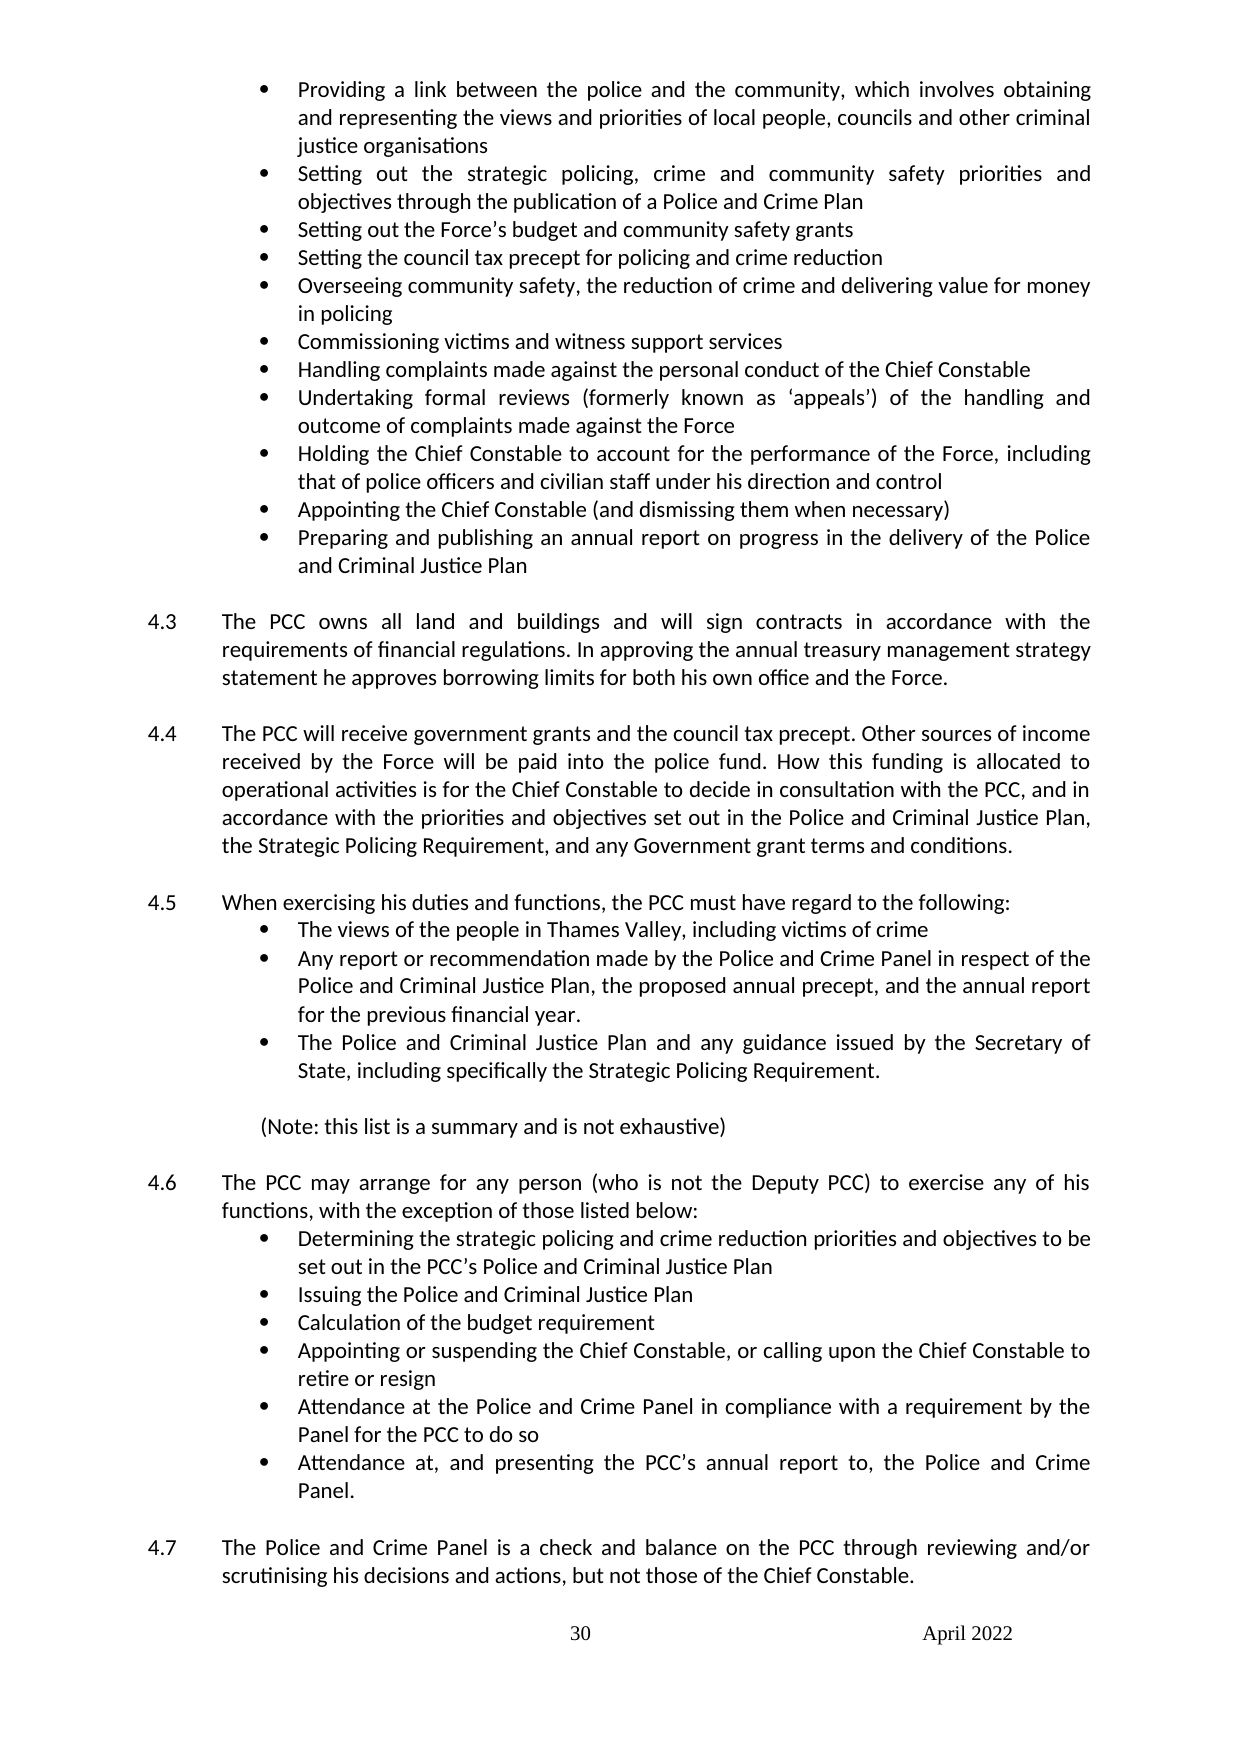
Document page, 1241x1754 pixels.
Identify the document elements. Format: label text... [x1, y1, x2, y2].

list Preparing and publishing an annual report on progress in the delivery of the Police and Criminal Justice Plan [260, 523, 1092, 579]
list Handling complaints made against the personal conduct of the Chief Constable [260, 355, 1092, 383]
text (Note: this list is a summary and is not exhaustive) [260, 1112, 1092, 1140]
list Providing a link between the police and the community, which involves obtaining and representing the views and priorities of local people, councils and other criminal justice organisations [260, 75, 1092, 159]
list Setting out the strategic policing, crime and community safety priorities and objectives through the publication of a Police and Crime Plan [260, 159, 1092, 215]
list Determining the strategic policing and crime reduction priorities and objectives to be set out in the PCC’s Police and Criminal Justice Plan [260, 1224, 1092, 1280]
list The views of the people in Thames Valley, including victims of crime [260, 916, 1092, 944]
list Issuing the Police and Criminal Justice Plan [260, 1280, 1092, 1308]
list The Police and Crime Panel is a check and balance on the PCC through reviewing and/or scrutinising his decisions and actions, but not those of the Chief Constable. [148, 1533, 1092, 1589]
list Commissioning victims and witness support services [260, 327, 1092, 355]
list The PCC will receive government grants and the council tax precept. Other sources of income received by the Force will be paid into the police fund. How this funding is allocated to operational activities is for the Chief Constable to decide in consultation with the PCC, and in accordance with the priorities and objectives set out in the Police and Criminal Justice Plan, the Strategic Policing Requirement, and any Government grant terms and conditions. [148, 719, 1092, 859]
list The PCC may arrange for any person (who is not the Deputy PCC) to exercise any of his functions, with the exception of those listed below: [148, 1168, 1092, 1224]
list Holding the Chief Constable to account for the performance of the Force, including that of police officers and civilian staff under his direction and control [260, 439, 1092, 495]
list The Police and Criminal Justice Plan and any guidance issued by the Secretary of State, including specifically the Strategic Policing Requirement. [260, 1028, 1092, 1084]
list The PCC owns all land and buildings and will sign contracts in accordance with the requirements of financial regulations. In approving the annual treasury management strategy statement he approves borrowing limits for both his own office and the Force. [148, 607, 1092, 691]
list Any report or recommendation made by the Police and Crime Panel in respect of the Police and Criminal Justice Plan, the proposed annual precept, and the annual report for the previous financial year. [260, 944, 1092, 1028]
list Overseeing community safety, the reduction of crime and delivering value for money in policing [260, 271, 1092, 327]
list Undertaking formal reviews (formerly known as ‘appeals’) of the handling and outcome of complaints made against the Force [260, 383, 1092, 439]
list Appointing or suspending the Chief Constable, or calling upon the Chief Constable to retire or resign [260, 1336, 1092, 1392]
list Appointing the Chief Constable (and dismissing them when necessary) [260, 495, 1092, 523]
list Attendance at the Police and Crime Panel in compliance with a requirement by the Panel for the PCC to do so [260, 1392, 1092, 1448]
list When exercising his duties and functions, the PCC must have regard to the following: [148, 888, 1092, 916]
list Setting out the Force’s budget and community safety grants [260, 215, 1092, 243]
list Attendance at, and presenting the PCC’s annual report to, the Police and Crime Panel. [260, 1448, 1092, 1504]
list Setting the council tax precept for policing and crime reduction [260, 243, 1092, 271]
list Calculation of the budget requirement [260, 1308, 1092, 1336]
